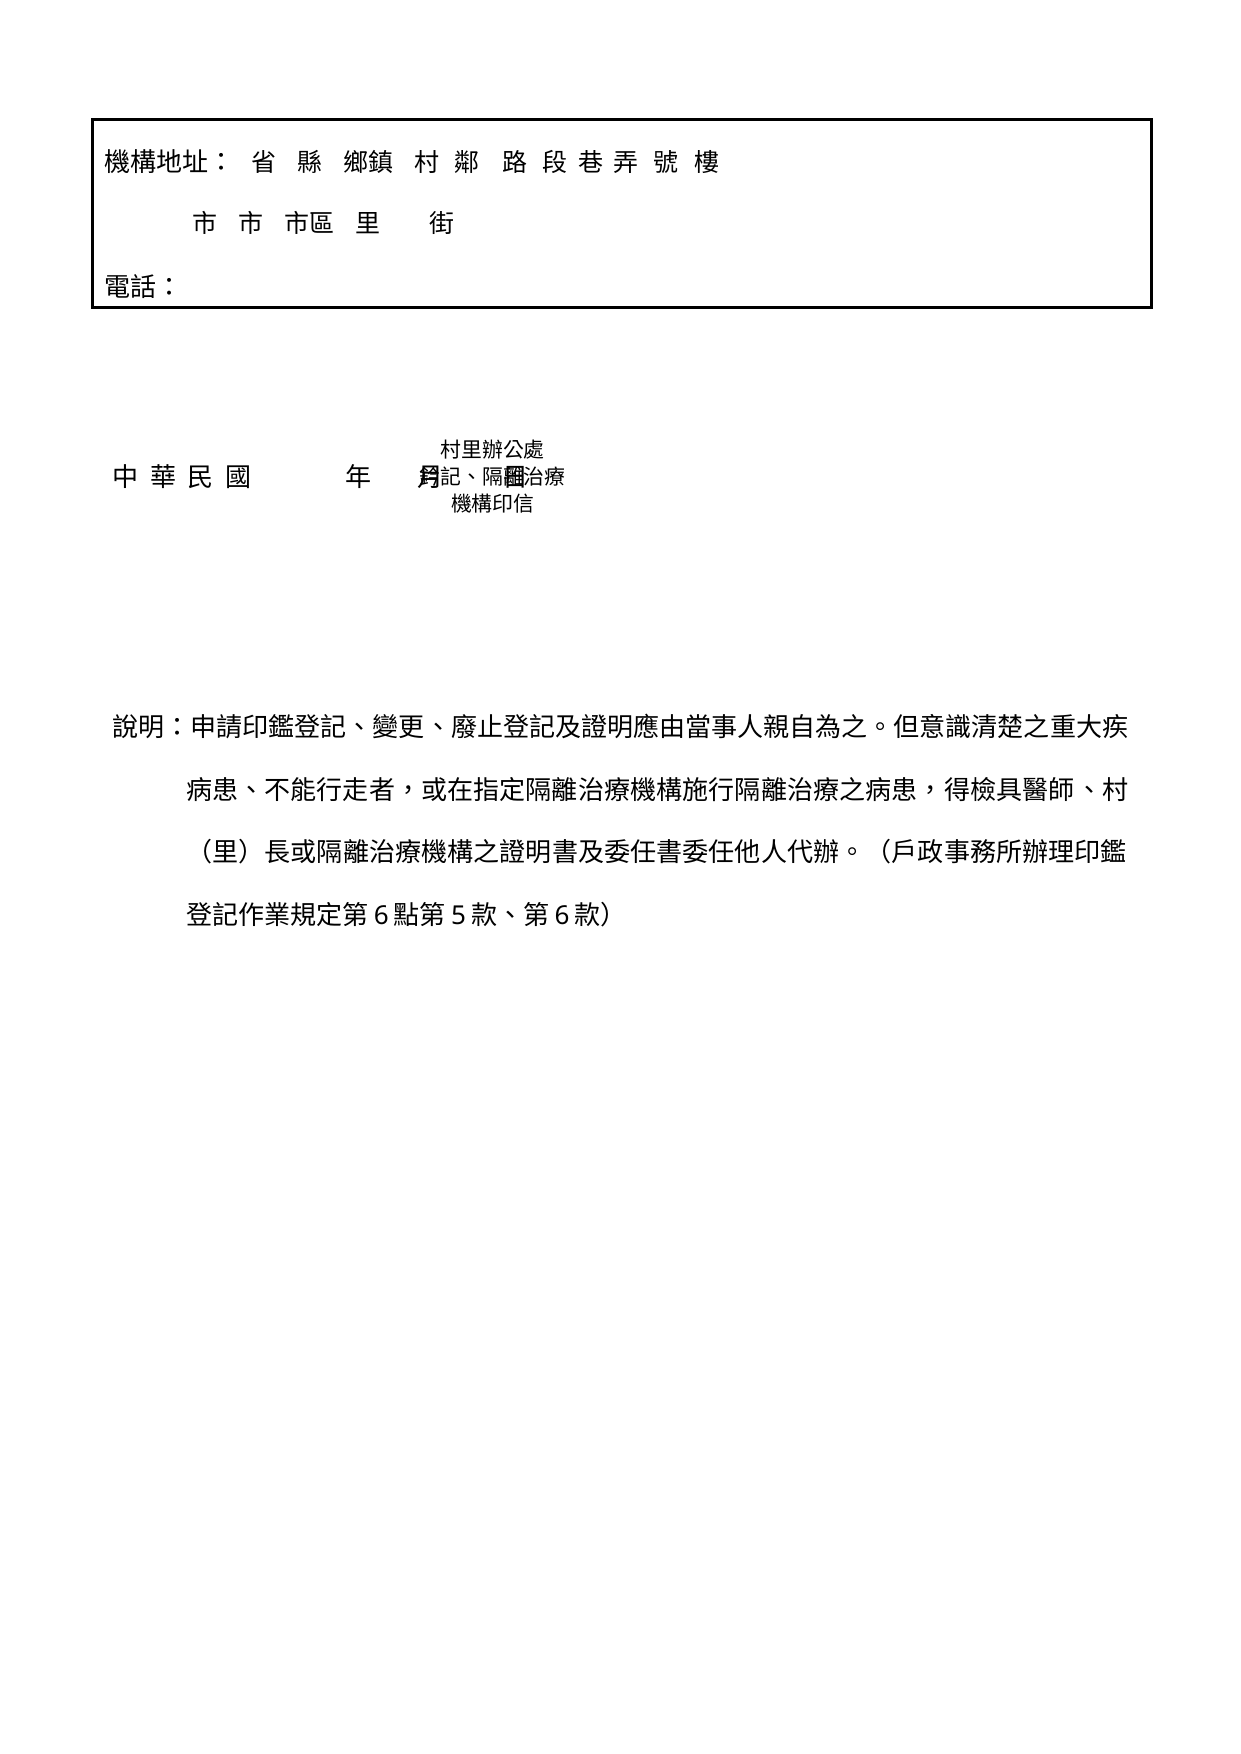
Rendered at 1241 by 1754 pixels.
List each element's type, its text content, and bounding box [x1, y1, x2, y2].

text 中 華 民 國 年 月 日 [112, 434, 1128, 496]
table_cell 機構地址： 省 縣 鄉鎮 村 鄰 路 段 巷 弄 號 樓 市 市 市區 里 街 電話： [94, 121, 1150, 306]
text 說明：申請印鑑登記、變更、廢止登記及證明應由當事人親自為之。但意識清楚之重大疾病患、不能行走者，或在指定隔離治療機構施行隔離治療之病患，得檢具醫師、村（里）長或隔離治療機構之證明書及委任書委任他人代辦。（戶政事務所辦理印鑑登記作業規定第6點第5款、第6款） [112, 684, 1128, 934]
